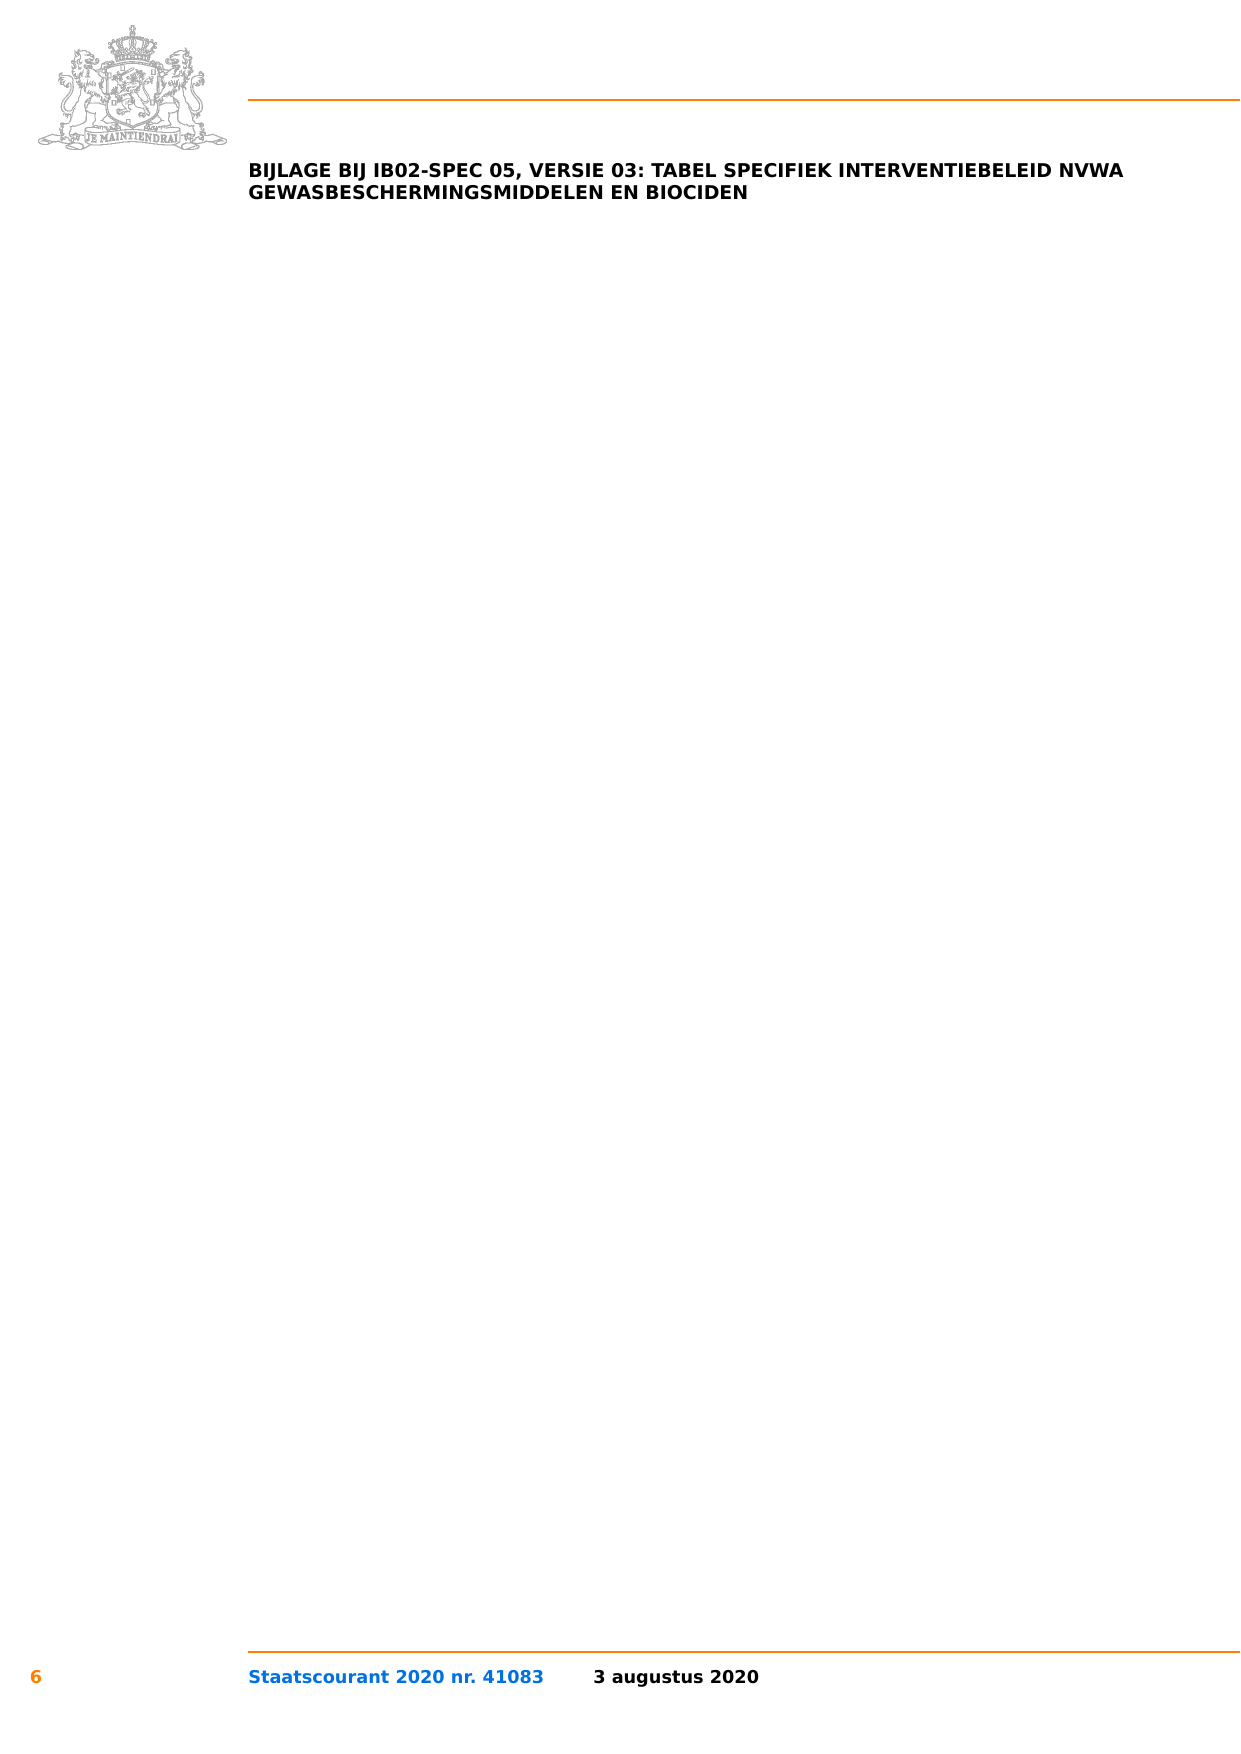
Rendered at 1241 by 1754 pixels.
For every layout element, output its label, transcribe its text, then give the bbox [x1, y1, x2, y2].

picture [38, 25, 227, 150]
subtitle BIJLAGE BIJ IB02-SPEC 05, VERSIE 03: TABEL SPECIFIEK INTERVENTIEBELEID NVWA GEWASBESCHERMINGSMIDDELEN EN BIOCIDEN [248, 160, 1163, 204]
